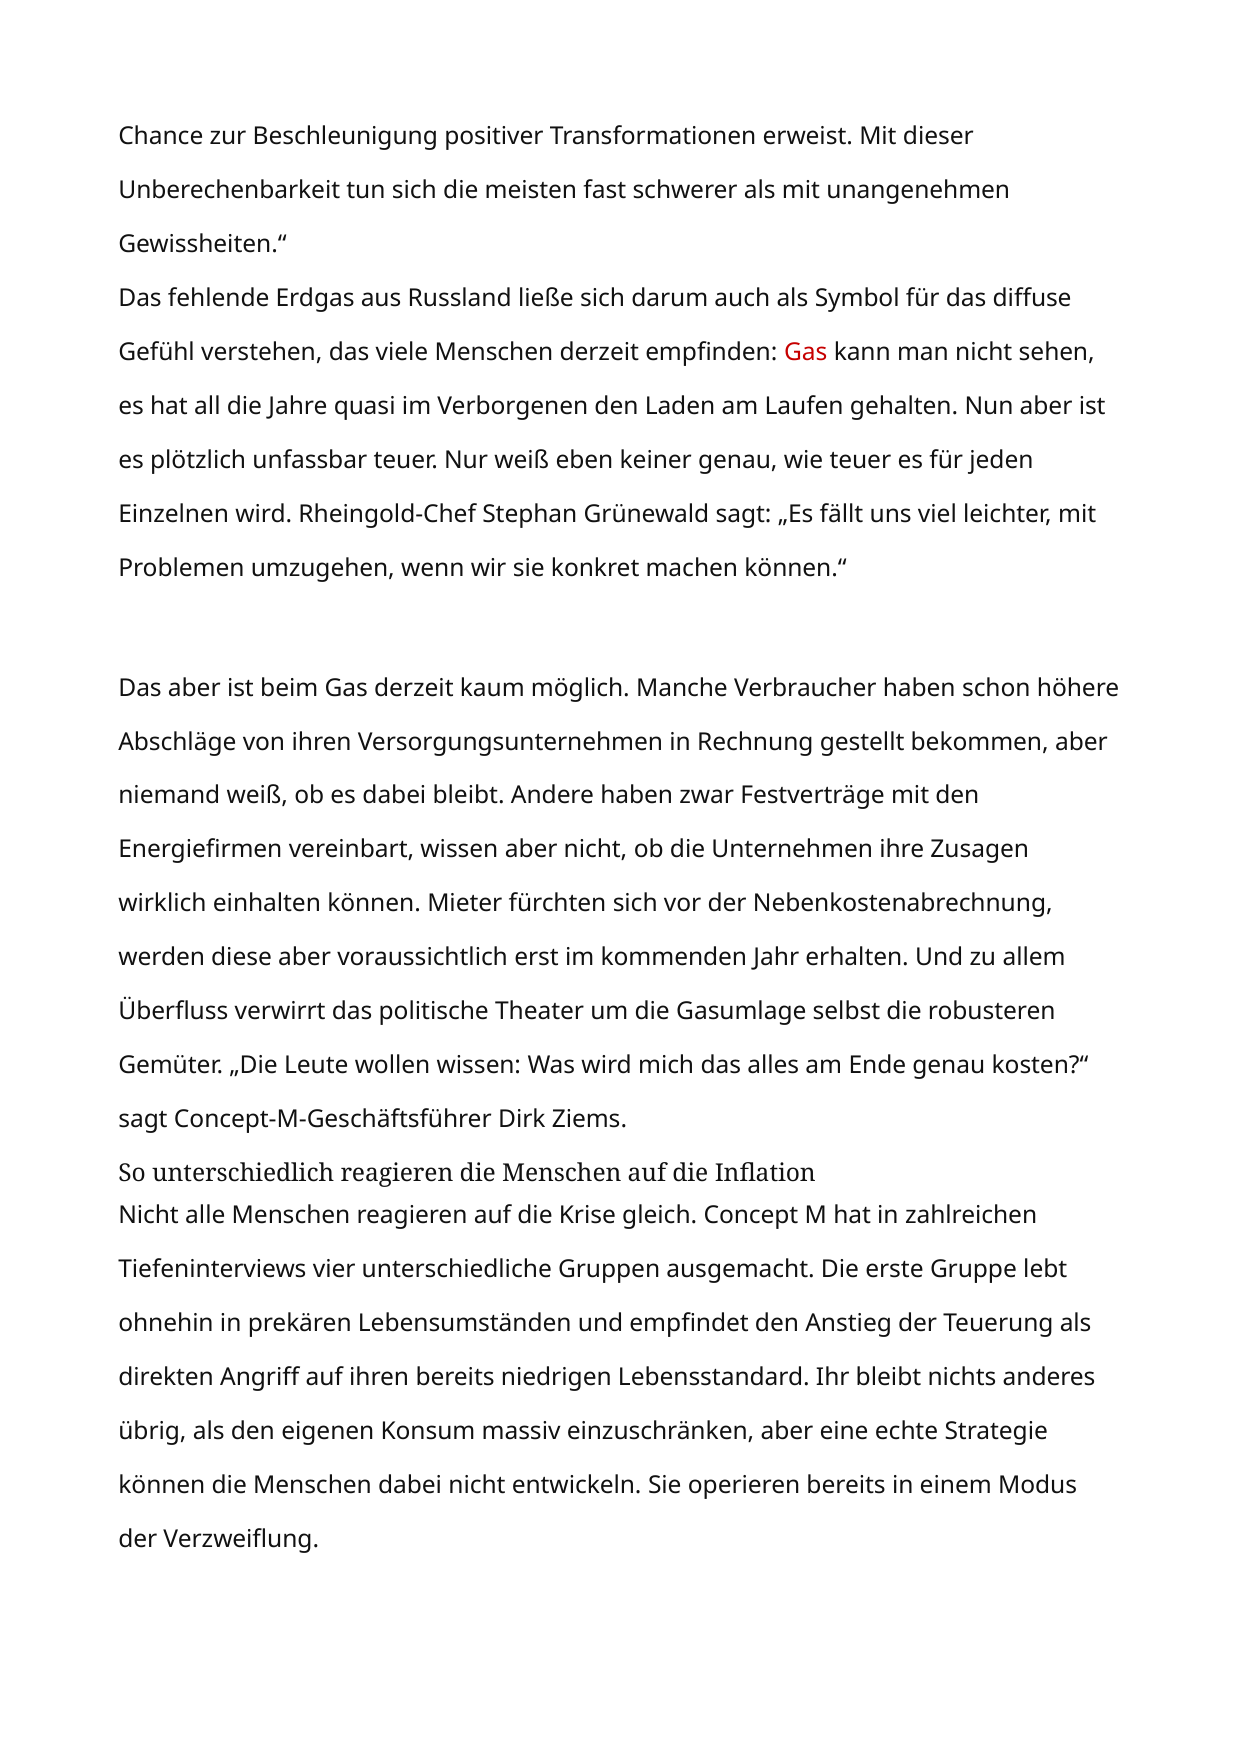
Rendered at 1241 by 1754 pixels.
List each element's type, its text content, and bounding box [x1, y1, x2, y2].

text Chance zur Beschleunigung positiver Transformationen erweist. Mit dieser Unberechenbarkeit tun sich die meisten fast schwerer als mit unangenehmen Gewissheiten.“ [118, 118, 1122, 259]
text Nicht alle Menschen reagieren auf die Krise gleich. Concept M hat in zahlreichen Tiefeninterviews vier unterschiedliche Gruppen ausgemacht. Die erste Gruppe lebt ohnehin in prekären Lebensumständen und empfindet den Anstieg der Teuerung als direkten Angriff auf ihren bereits niedrigen Lebensstandard. Ihr bleibt nichts anderes übrig, als den eigenen Konsum massiv einzuschränken, aber eine echte Strategie können die Menschen dabei nicht entwickeln. Sie operieren bereits in einem Modus der Verzweiflung. [118, 1197, 1122, 1554]
subtitle So unterschiedlich reagieren die Menschen auf die Inflation [118, 1155, 1122, 1189]
text Das aber ist beim Gas derzeit kaum möglich. Manche Verbraucher haben schon höhere Abschläge von ihren Versorgungsunternehmen in Rechnung gestellt bekommen, aber niemand weiß, ob es dabei bleibt. Andere haben zwar Festverträge mit den Energiefirmen vereinbart, wissen aber nicht, ob die Unternehmen ihre Zusagen wirklich einhalten können. Mieter fürchten sich vor der Nebenkostenabrechnung, werden diese aber voraussichtlich erst im kommenden Jahr erhalten. Und zu allem Überfluss verwirrt das politische Theater um die Gasumlage selbst die robusteren Gemüter. „Die Leute wollen wissen: Was wird mich das alles am Ende genau kosten?“ sagt Concept-M-Geschäftsführer Dirk Ziems. [118, 670, 1122, 1135]
text Das fehlende Erdgas aus Russland ließe sich darum auch als Symbol für das diffuse Gefühl verstehen, das viele Menschen derzeit empfinden: Gas kann man nicht sehen, es hat all die Jahre quasi im Verborgenen den Laden am Laufen gehalten. Nun aber ist es plötzlich unfassbar teuer. Nur weiß eben keiner genau, wie teuer es für jeden Einzelnen wird. Rheingold-Chef Stephan Grünewald sagt: „Es fällt uns viel leichter, mit Problemen umzugehen, wenn wir sie konkret machen können.“ [118, 280, 1122, 583]
